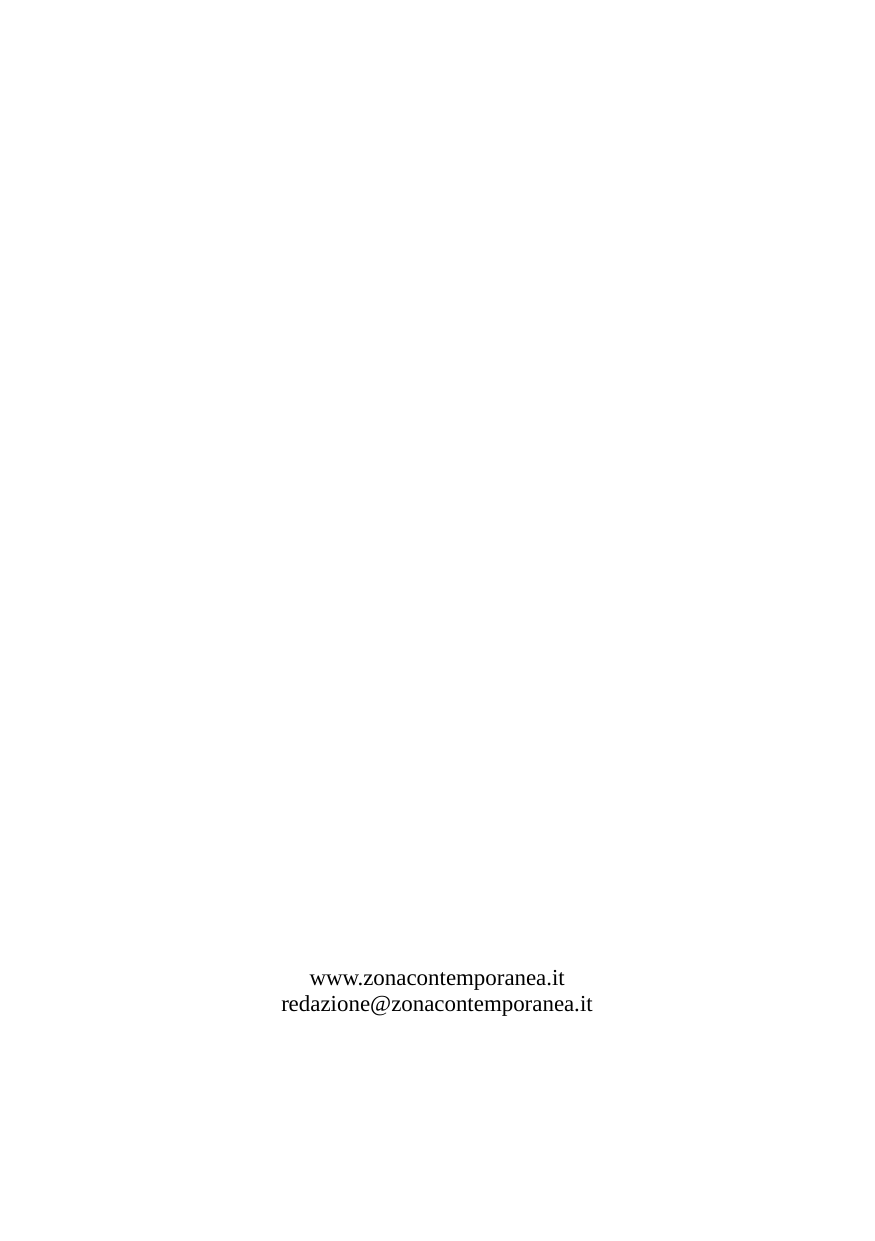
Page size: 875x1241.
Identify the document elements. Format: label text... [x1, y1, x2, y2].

text www.zonacontemporanea.it [88, 964, 786, 990]
text redazione@zonacontemporanea.it [88, 990, 786, 1017]
